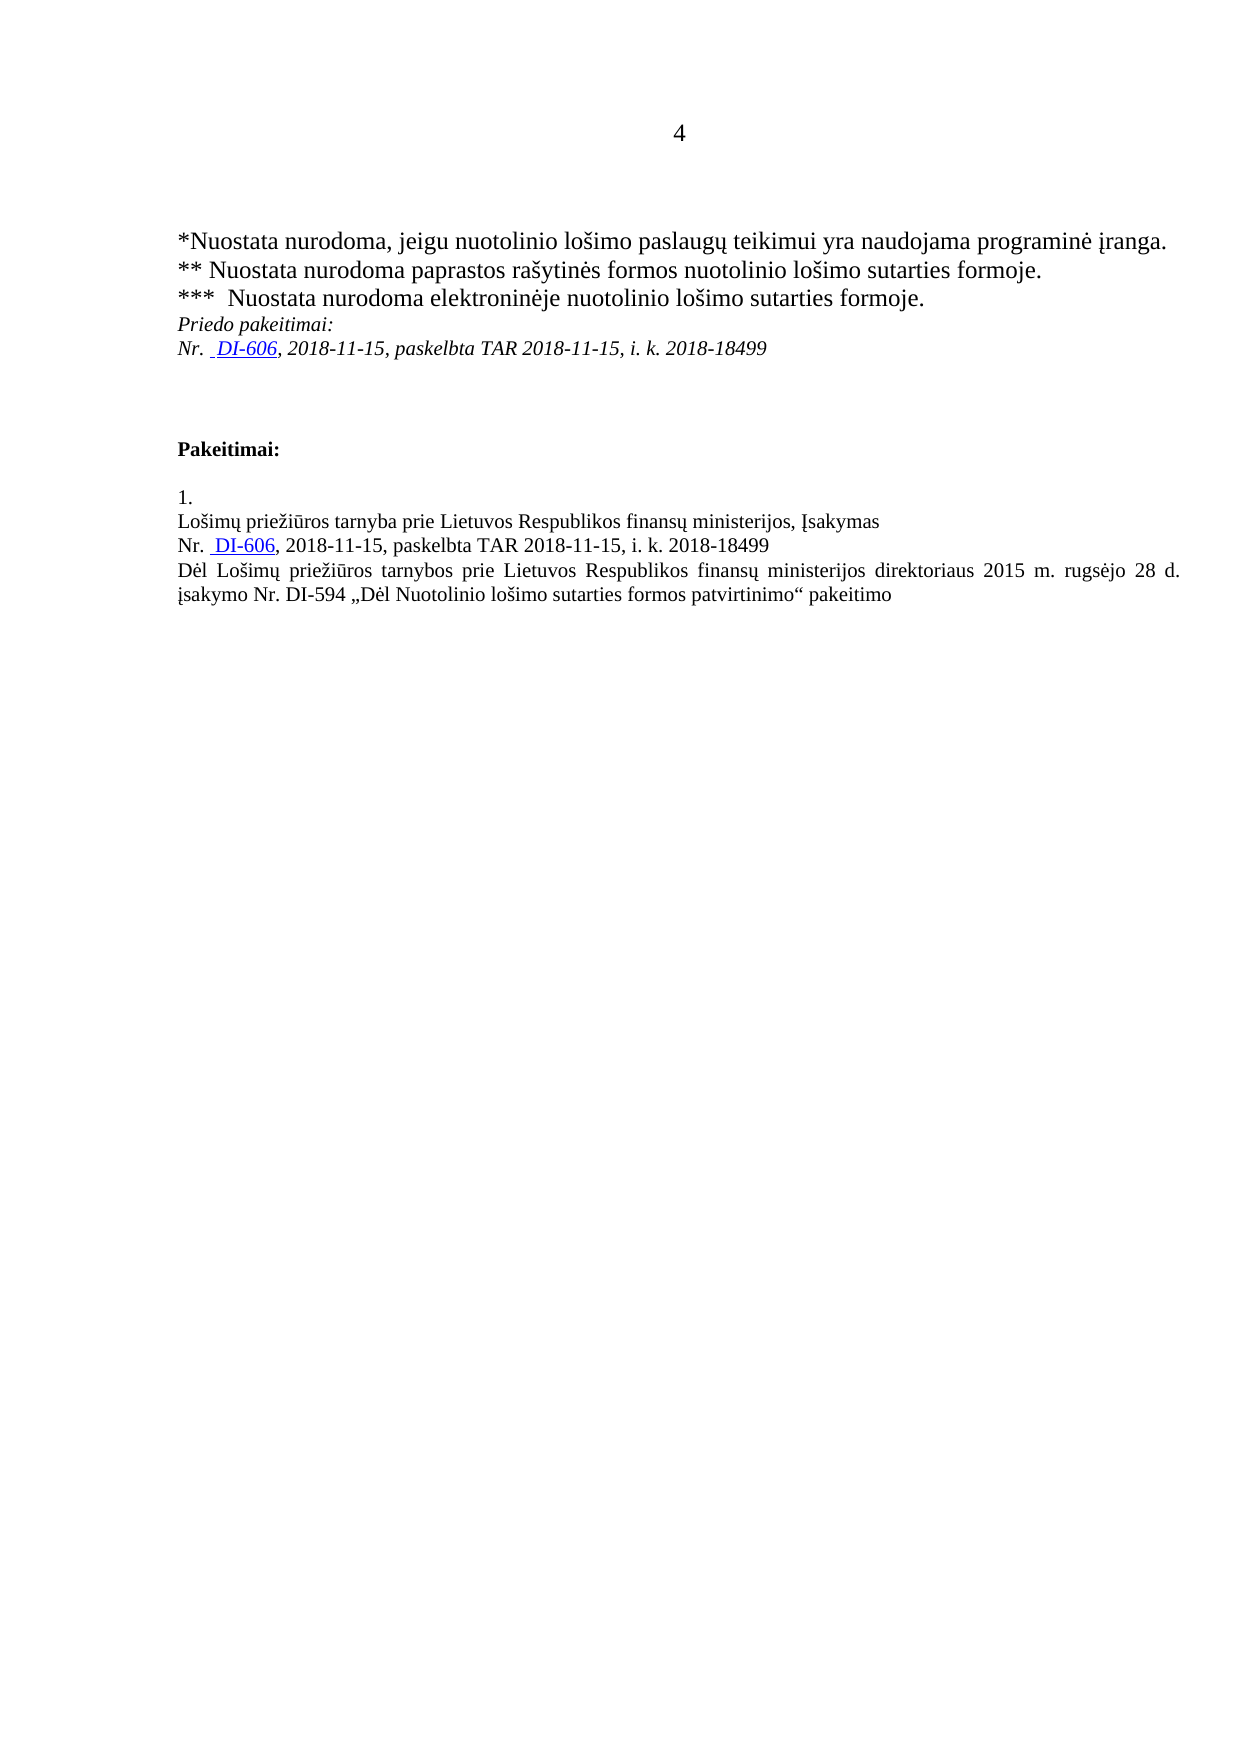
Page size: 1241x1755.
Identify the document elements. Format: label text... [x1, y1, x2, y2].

text Priedo pakeitimai: [177, 312, 1181, 336]
text Nr. DI-606, 2018-11-15, paskelbta TAR 2018-11-15, i. k. 2018-18499 [177, 533, 1181, 557]
text *** Nuostata nurodoma elektroninėje nuotolinio lošimo sutarties formoje. [177, 283, 1181, 312]
text Pakeitimai: [177, 437, 1181, 461]
text 1. [177, 485, 1181, 509]
text Nr. DI-606, 2018-11-15, paskelbta TAR 2018-11-15, i. k. 2018-18499 [177, 336, 1181, 360]
text *Nuostata nurodoma, jeigu nuotolinio lošimo paslaugų teikimui yra naudojama programinė įranga. [177, 226, 1181, 255]
text Dėl Lošimų priežiūros tarnybos prie Lietuvos Respublikos finansų ministerijos direktoriaus 2015 m. rugsėjo 28 d. įsakymo Nr. DI-594 „Dėl Nuotolinio lošimo sutarties formos patvirtinimo“ pakeitimo [177, 557, 1181, 606]
text ** Nuostata nurodoma paprastos rašytinės formos nuotolinio lošimo sutarties formoje. [177, 255, 1181, 283]
text Lošimų priežiūros tarnyba prie Lietuvos Respublikos finansų ministerijos, Įsakymas [177, 509, 1181, 533]
